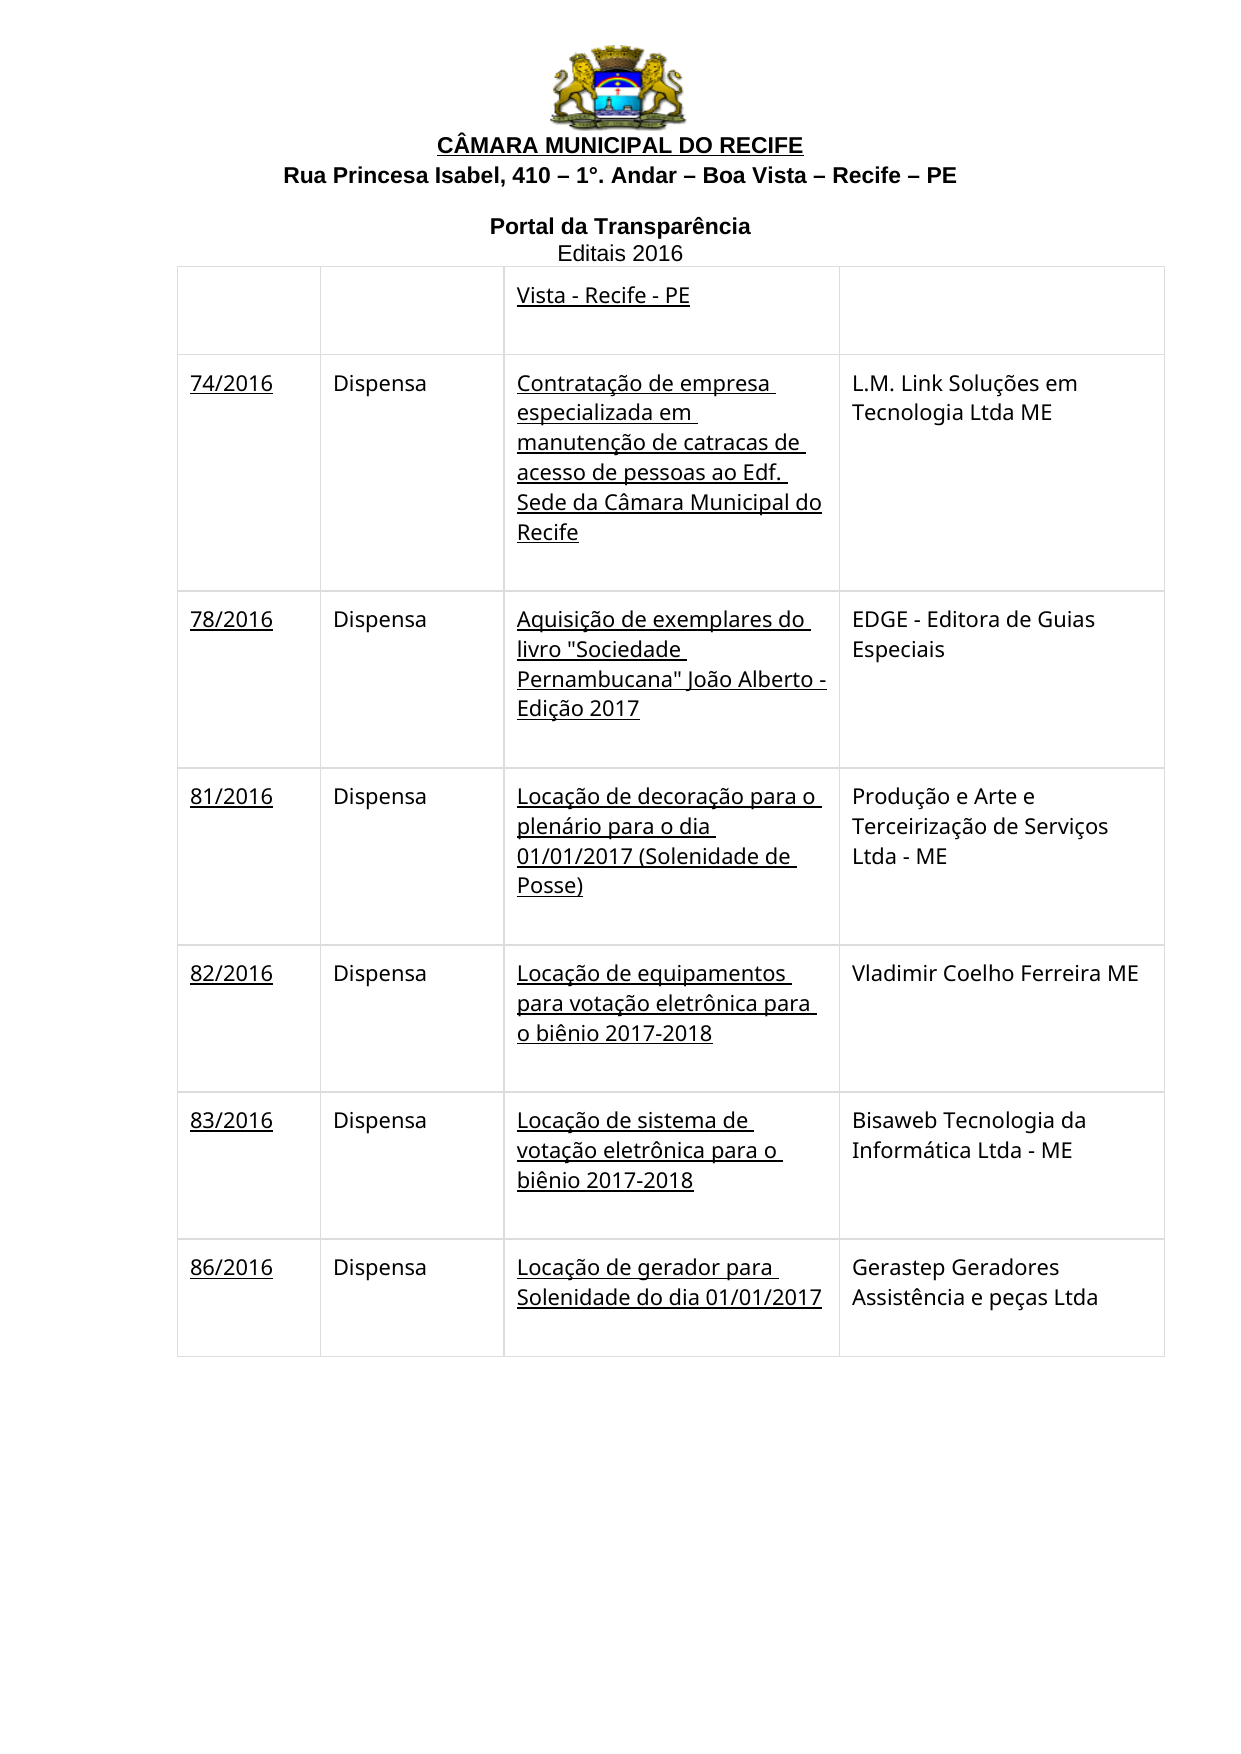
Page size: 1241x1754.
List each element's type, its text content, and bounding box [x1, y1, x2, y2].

table_cell Dispensa [321, 769, 503, 944]
table_cell Aquisição de exemplares do livro "Sociedade Pernambucana" João Alberto - Edição 2017 [505, 592, 839, 767]
table_cell 83/2016 [178, 1093, 320, 1238]
table_cell 86/2016 [178, 1240, 320, 1356]
table_cell Vladimir Coelho Ferreira ME [840, 946, 1164, 1091]
table_cell 74/2016 [178, 355, 320, 590]
table_cell L.M. Link Soluções em Tecnologia Ltda ME [840, 355, 1164, 590]
table_cell Dispensa [321, 1240, 503, 1356]
table_cell [840, 267, 1164, 353]
table_cell Contratação de empresa especializada em manutenção de catracas de acesso de pessoas ao Edf. Sede da Câmara Municipal do Recife [505, 355, 839, 590]
table_cell Bisaweb Tecnologia da Informática Ltda - ME [840, 1093, 1164, 1238]
table_cell 78/2016 [178, 592, 320, 767]
table_cell 81/2016 [178, 769, 320, 944]
table_cell [178, 267, 320, 353]
table_cell Dispensa [321, 592, 503, 767]
table_cell Produção e Arte e Terceirização de Serviços Ltda - ME [840, 769, 1164, 944]
table_cell Locação de sistema de votação eletrônica para o biênio 2017-2018 [505, 1093, 839, 1238]
table_cell Locação de decoração para o plenário para o dia 01/01/2017 (Solenidade de Posse) [505, 769, 839, 944]
table_cell Locação de equipamentos para votação eletrônica para o biênio 2017-2018 [505, 946, 839, 1091]
table_cell [321, 267, 503, 353]
table_cell Vista - Recife - PE [505, 267, 839, 353]
table_cell Dispensa [321, 946, 503, 1091]
table_cell 82/2016 [178, 946, 320, 1091]
table_cell Locação de gerador para Solenidade do dia 01/01/2017 [505, 1240, 839, 1356]
table_cell Dispensa [321, 355, 503, 590]
table_cell Gerastep Geradores Assistência e peças Ltda [840, 1240, 1164, 1356]
table_cell EDGE - Editora de Guias Especiais [840, 592, 1164, 767]
table_cell Dispensa [321, 1093, 503, 1238]
